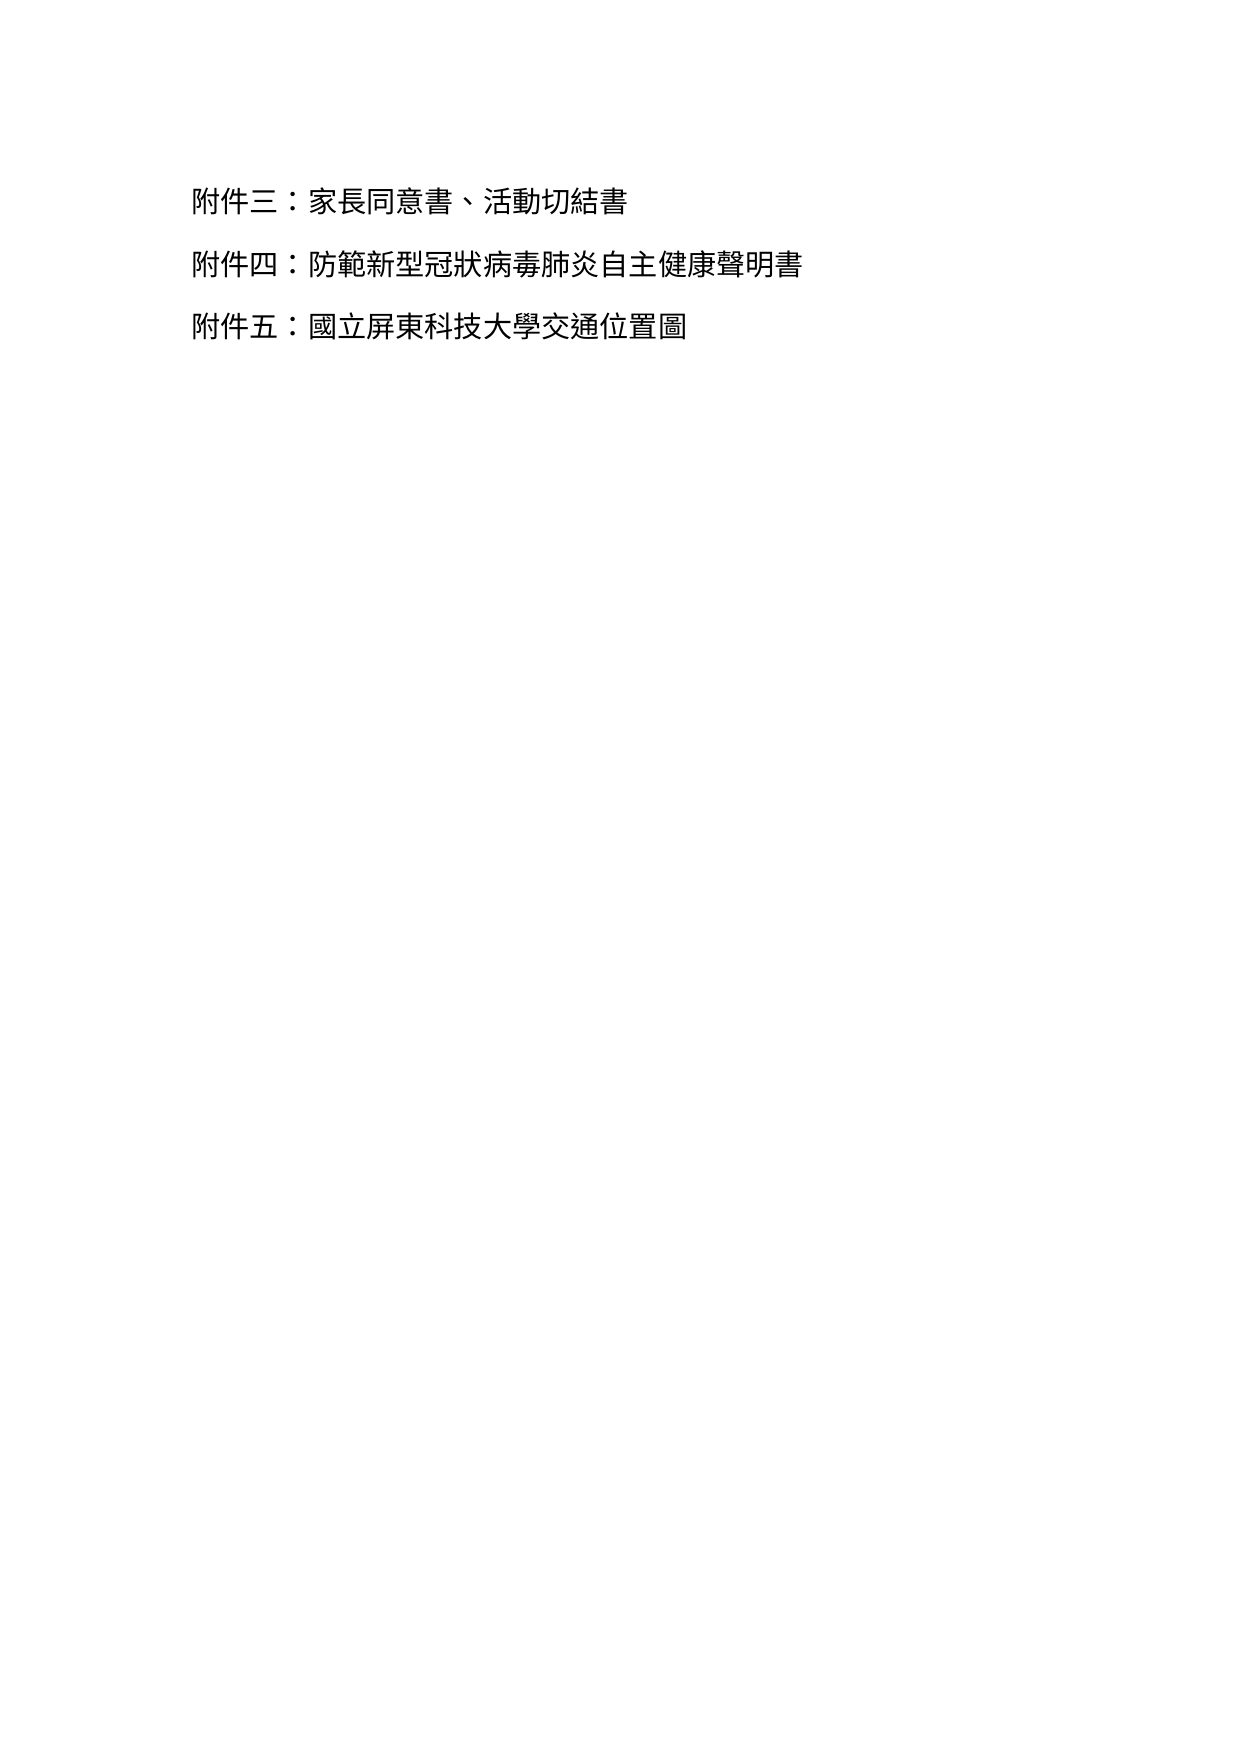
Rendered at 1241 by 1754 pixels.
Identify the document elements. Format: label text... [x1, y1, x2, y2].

text 附件三：家長同意書、活動切結書 [191, 158, 1128, 221]
text 附件四：防範新型冠狀病毒肺炎自主健康聲明書 [191, 221, 1128, 283]
text 附件五：國立屏東科技大學交通位置圖 [191, 283, 1128, 346]
